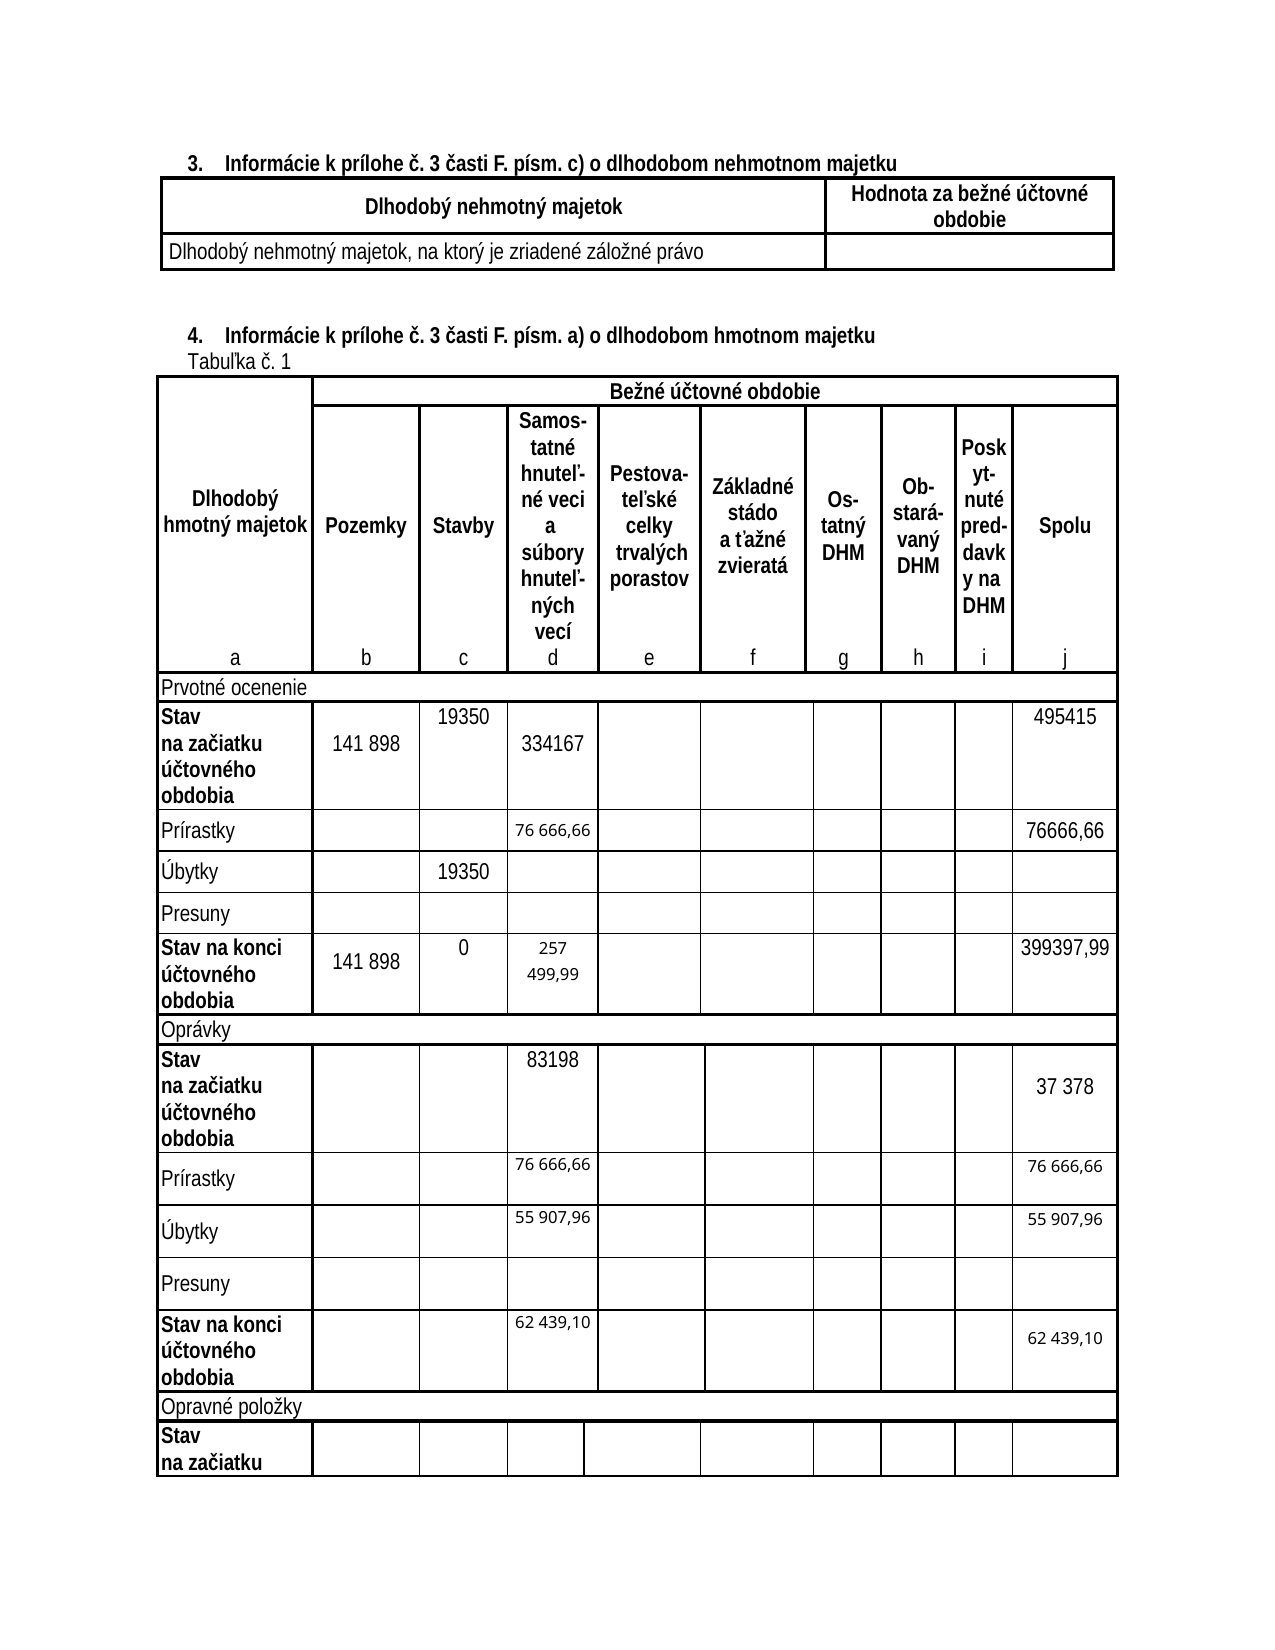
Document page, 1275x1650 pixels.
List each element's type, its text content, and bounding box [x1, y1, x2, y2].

table_cell [1013, 1258, 1116, 1309]
text 3. Informácie k prílohe č. 3 časti F. písm. c) o dlhodobom nehmotnom majetku [187, 150, 1087, 176]
table_cell [706, 1046, 813, 1151]
table_cell 37 378 [1013, 1046, 1116, 1151]
table_cell Stav na začiatku [159, 1423, 311, 1475]
table_cell [314, 810, 419, 850]
table_cell 62 439,10 [508, 1311, 597, 1390]
table_cell j [1014, 644, 1116, 671]
table_cell Prvotné ocenenie [159, 674, 1116, 700]
table_cell Poskyt-nuté pred-davky na DHM [957, 407, 1011, 644]
table_cell Úbytky [159, 1206, 311, 1257]
table_cell [1013, 893, 1116, 933]
table_cell [420, 1311, 507, 1390]
table_cell [882, 810, 954, 850]
table_cell 83198 [508, 1046, 597, 1151]
table_cell [599, 1258, 704, 1309]
table_cell [814, 934, 880, 1013]
table_cell a [159, 644, 311, 671]
table_cell [882, 852, 954, 891]
table_cell Pestova-teľské celky trvalých porastov [600, 407, 699, 644]
table_cell [706, 1258, 813, 1309]
table_cell 76 666,66 [1013, 1153, 1116, 1204]
table_cell i [957, 644, 1011, 671]
table_cell [599, 810, 700, 850]
table_cell [508, 852, 597, 891]
table_cell [314, 1423, 419, 1475]
table_cell [706, 1206, 813, 1257]
table_cell [827, 235, 1112, 268]
table_cell [882, 1311, 954, 1390]
table_cell h [883, 644, 954, 671]
table_cell Stav na konci účtovného obdobia [159, 934, 311, 1013]
table_cell [420, 1206, 507, 1257]
table_cell [814, 1153, 880, 1204]
table_cell e [600, 644, 699, 671]
table_cell [814, 703, 880, 809]
table_cell [956, 1206, 1012, 1257]
table_cell Prírastky [159, 810, 311, 850]
table_header Hodnota za bežné účtovné obdobie [827, 180, 1112, 232]
table_cell [882, 703, 954, 809]
table_cell [956, 703, 1012, 809]
table_cell [599, 703, 700, 809]
table_cell [882, 1423, 954, 1475]
text 4. Informácie k prílohe č. 3 časti F. písm. a) o dlhodobom hmotnom majetku [187, 322, 1087, 348]
table_cell Os-tatný DHM [807, 407, 880, 644]
table_cell Spolu [1014, 407, 1116, 644]
table_cell 334167 [508, 703, 597, 809]
table_cell [882, 934, 954, 1013]
table_cell 399397,99 [1013, 934, 1116, 1013]
table_cell 19350 [420, 703, 507, 809]
table_header Dlhodobý hmotný majetok [159, 378, 311, 644]
table_cell Stav na konci účtovného obdobia [159, 1311, 311, 1390]
table_cell [599, 1046, 704, 1151]
table_cell [599, 1206, 704, 1257]
table_cell Stav na začiatku účtovného obdobia [159, 1046, 311, 1151]
table_cell [701, 934, 813, 1013]
table_cell 76666,66 [1013, 810, 1116, 850]
table_cell [1013, 852, 1116, 891]
table_cell [814, 810, 880, 850]
table_cell [314, 1046, 419, 1151]
table_header Dlhodobý nehmotný majetok [163, 180, 824, 232]
table_cell [314, 1258, 419, 1309]
table_cell 141 898 [314, 703, 419, 809]
table_cell 62 439,10 [1013, 1311, 1116, 1390]
table_cell 76 666,66 [508, 1153, 597, 1204]
table_cell [701, 1423, 813, 1475]
table_cell [701, 893, 813, 933]
table_cell [956, 893, 1012, 933]
table_cell f [702, 644, 804, 671]
table_cell Stav na začiatku účtovného obdobia [159, 703, 311, 809]
table_cell Ob-stará-vaný DHM [883, 407, 954, 644]
table_cell [882, 1153, 954, 1204]
table_cell g [807, 644, 880, 671]
table_cell [420, 1423, 507, 1475]
table_cell [599, 893, 700, 933]
table_cell [420, 1258, 507, 1309]
table_cell [701, 810, 813, 850]
table_cell [585, 1423, 700, 1475]
table_cell 19350 [420, 852, 507, 891]
table_cell [882, 1258, 954, 1309]
table_cell [314, 893, 419, 933]
table_cell [508, 1258, 597, 1309]
table_cell d [509, 644, 597, 671]
table_cell [814, 1046, 880, 1151]
table_cell [599, 1311, 704, 1390]
table_cell [420, 810, 507, 850]
table_cell 257 499,99 [508, 934, 597, 1013]
table_cell [599, 852, 700, 891]
table_cell [956, 934, 1012, 1013]
table_cell 0 [420, 934, 507, 1013]
table_cell Prírastky [159, 1153, 311, 1204]
table_cell Dlhodobý nehmotný majetok, na ktorý je zriadené záložné právo [163, 235, 824, 268]
table_cell [701, 852, 813, 891]
table_cell [882, 1206, 954, 1257]
table_cell [314, 852, 419, 891]
table_cell [314, 1153, 419, 1204]
table_cell [314, 1311, 419, 1390]
table_cell [314, 1206, 419, 1257]
table_cell 141 898 [314, 934, 419, 1013]
table_cell Úbytky [159, 852, 311, 891]
table_cell [599, 1153, 704, 1204]
table_cell [814, 1206, 880, 1257]
table_cell [420, 893, 507, 933]
table_cell [956, 1423, 1012, 1475]
table_cell [814, 1258, 880, 1309]
table_cell [814, 893, 880, 933]
table_cell [814, 1423, 880, 1475]
table_cell [814, 1311, 880, 1390]
table_cell [956, 1311, 1012, 1390]
table_cell c [421, 644, 506, 671]
table_cell [956, 1046, 1012, 1151]
table_cell Oprávky [159, 1016, 1116, 1043]
table_cell [508, 893, 597, 933]
table_cell [420, 1046, 507, 1151]
table_cell [1013, 1423, 1116, 1475]
table_cell [706, 1311, 813, 1390]
table_cell [814, 852, 880, 891]
table_cell Pozemky [314, 407, 418, 644]
table_cell [956, 810, 1012, 850]
table_cell 55 907,96 [508, 1206, 597, 1257]
table_cell [956, 1153, 1012, 1204]
table_cell b [314, 644, 418, 671]
table_cell [956, 1258, 1012, 1309]
table_cell Opravné položky [159, 1393, 1116, 1419]
table_header Bežné účtovné obdobie [314, 378, 1116, 404]
table_cell [882, 893, 954, 933]
table_cell 76 666,66 [508, 810, 597, 850]
table_cell 495415 [1013, 703, 1116, 809]
table_cell Samos-tatné hnuteľ-né veci a súbory hnuteľ-ných vecí [509, 407, 597, 644]
table_cell Presuny [159, 893, 311, 933]
table_cell [956, 852, 1012, 891]
table_cell [882, 1046, 954, 1151]
table_cell [599, 934, 700, 1013]
table_cell [706, 1153, 813, 1204]
table_cell [508, 1423, 583, 1475]
table_cell Základné stádo a ťažné zvieratá [702, 407, 804, 644]
table_cell 55 907,96 [1013, 1206, 1116, 1257]
table_cell Stavby [421, 407, 506, 644]
table_cell [420, 1153, 507, 1204]
text Tabuľka č. 1 [187, 348, 1087, 374]
table_cell Presuny [159, 1258, 311, 1309]
table_cell [701, 703, 813, 809]
